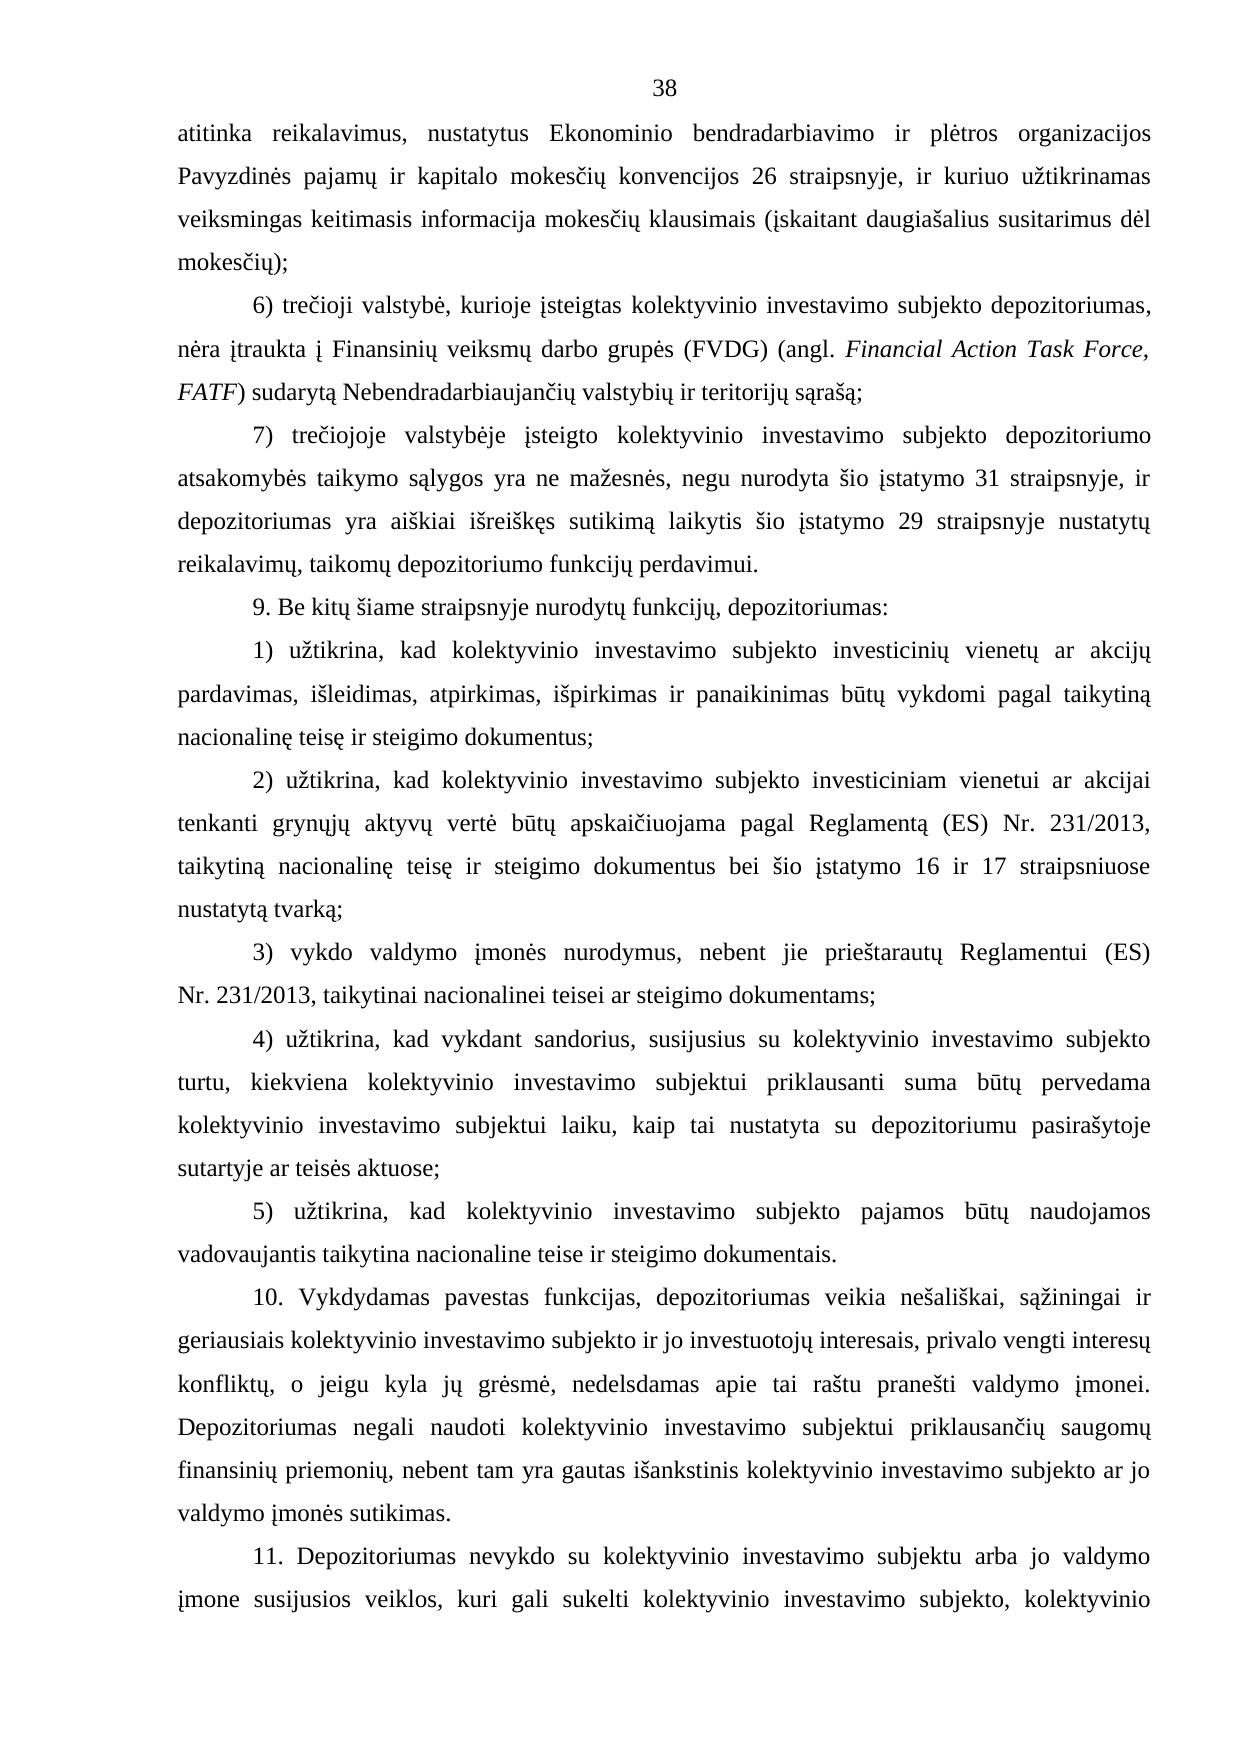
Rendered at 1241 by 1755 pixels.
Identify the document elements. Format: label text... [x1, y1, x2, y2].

text 6) trečioji valstybė, kurioje įsteigtas kolektyvinio investavimo subjekto depozitoriumas, nėra įtraukta į Finansinių veiksmų darbo grupės (FVDG) (angl. Financial Action Task Force, FATF) sudarytą Nebendradarbiaujančių valstybių ir teritorijų sąrašą; [177, 291, 1152, 406]
text 9. Be kitų šiame straipsnyje nurodytų funkcijų, depozitoriumas: [177, 592, 1152, 621]
text 7) trečiojoje valstybėje įsteigto kolektyvinio investavimo subjekto depozitoriumo atsakomybės taikymo sąlygos yra ne mažesnės, negu nurodyta šio įstatymo 31 straipsnyje, ir depozitoriumas yra aiškiai išreiškęs sutikimą laikytis šio įstatymo 29 straipsnyje nustatytų reikalavimų, taikomų depozitoriumo funkcijų perdavimui. [177, 420, 1152, 578]
text 5) užtikrina, kad kolektyvinio investavimo subjekto pajamos būtų naudojamos vadovaujantis taikytina nacionaline teise ir steigimo dokumentais. [177, 1196, 1152, 1268]
text 4) užtikrina, kad vykdant sandorius, susijusius su kolektyvinio investavimo subjekto turtu, kiekviena kolektyvinio investavimo subjektui priklausanti suma būtų pervedama kolektyvinio investavimo subjektui laiku, kaip tai nustatyta su depozitoriumu pasirašytoje sutartyje ar teisės aktuose; [177, 1024, 1152, 1182]
text 11. Depozitoriumas nevykdo su kolektyvinio investavimo subjektu arba jo valdymo įmone susijusios veiklos, kuri gali sukelti kolektyvinio investavimo subjekto, kolektyvinio [177, 1541, 1152, 1613]
text 3) vykdo valdymo įmonės nurodymus, nebent jie prieštarautų Reglamentui (ES) Nr. 231/2013, taikytinai nacionalinei teisei ar steigimo dokumentams; [177, 937, 1152, 1009]
text atitinka reikalavimus, nustatytus Ekonominio bendradarbiavimo ir plėtros organizacijos Pavyzdinės pajamų ir kapitalo mokesčių konvencijos 26 straipsnyje, ir kuriuo užtikrinamas veiksmingas keitimasis informacija mokesčių klausimais (įskaitant daugiašalius susitarimus dėl mokesčių); [177, 118, 1152, 276]
text 2) užtikrina, kad kolektyvinio investavimo subjekto investiciniam vienetui ar akcijai tenkanti grynųjų aktyvų vertė būtų apskaičiuojama pagal Reglamentą (ES) Nr. 231/2013, taikytiną nacionalinę teisę ir steigimo dokumentus bei šio įstatymo 16 ir 17 straipsniuose nustatytą tvarką; [177, 765, 1152, 923]
text 10. Vykdydamas pavestas funkcijas, depozitoriumas veikia nešališkai, sąžiningai ir geriausiais kolektyvinio investavimo subjekto ir jo investuotojų interesais, privalo vengti interesų konfliktų, o jeigu kyla jų grėsmė, nedelsdamas apie tai raštu pranešti valdymo įmonei. Depozitoriumas negali naudoti kolektyvinio investavimo subjektui priklausančių saugomų finansinių priemonių, nebent tam yra gautas išankstinis kolektyvinio investavimo subjekto ar jo valdymo įmonės sutikimas. [177, 1282, 1152, 1527]
text 1) užtikrina, kad kolektyvinio investavimo subjekto investicinių vienetų ar akcijų pardavimas, išleidimas, atpirkimas, išpirkimas ir panaikinimas būtų vykdomi pagal taikytiną nacionalinę teisę ir steigimo dokumentus; [177, 636, 1152, 751]
